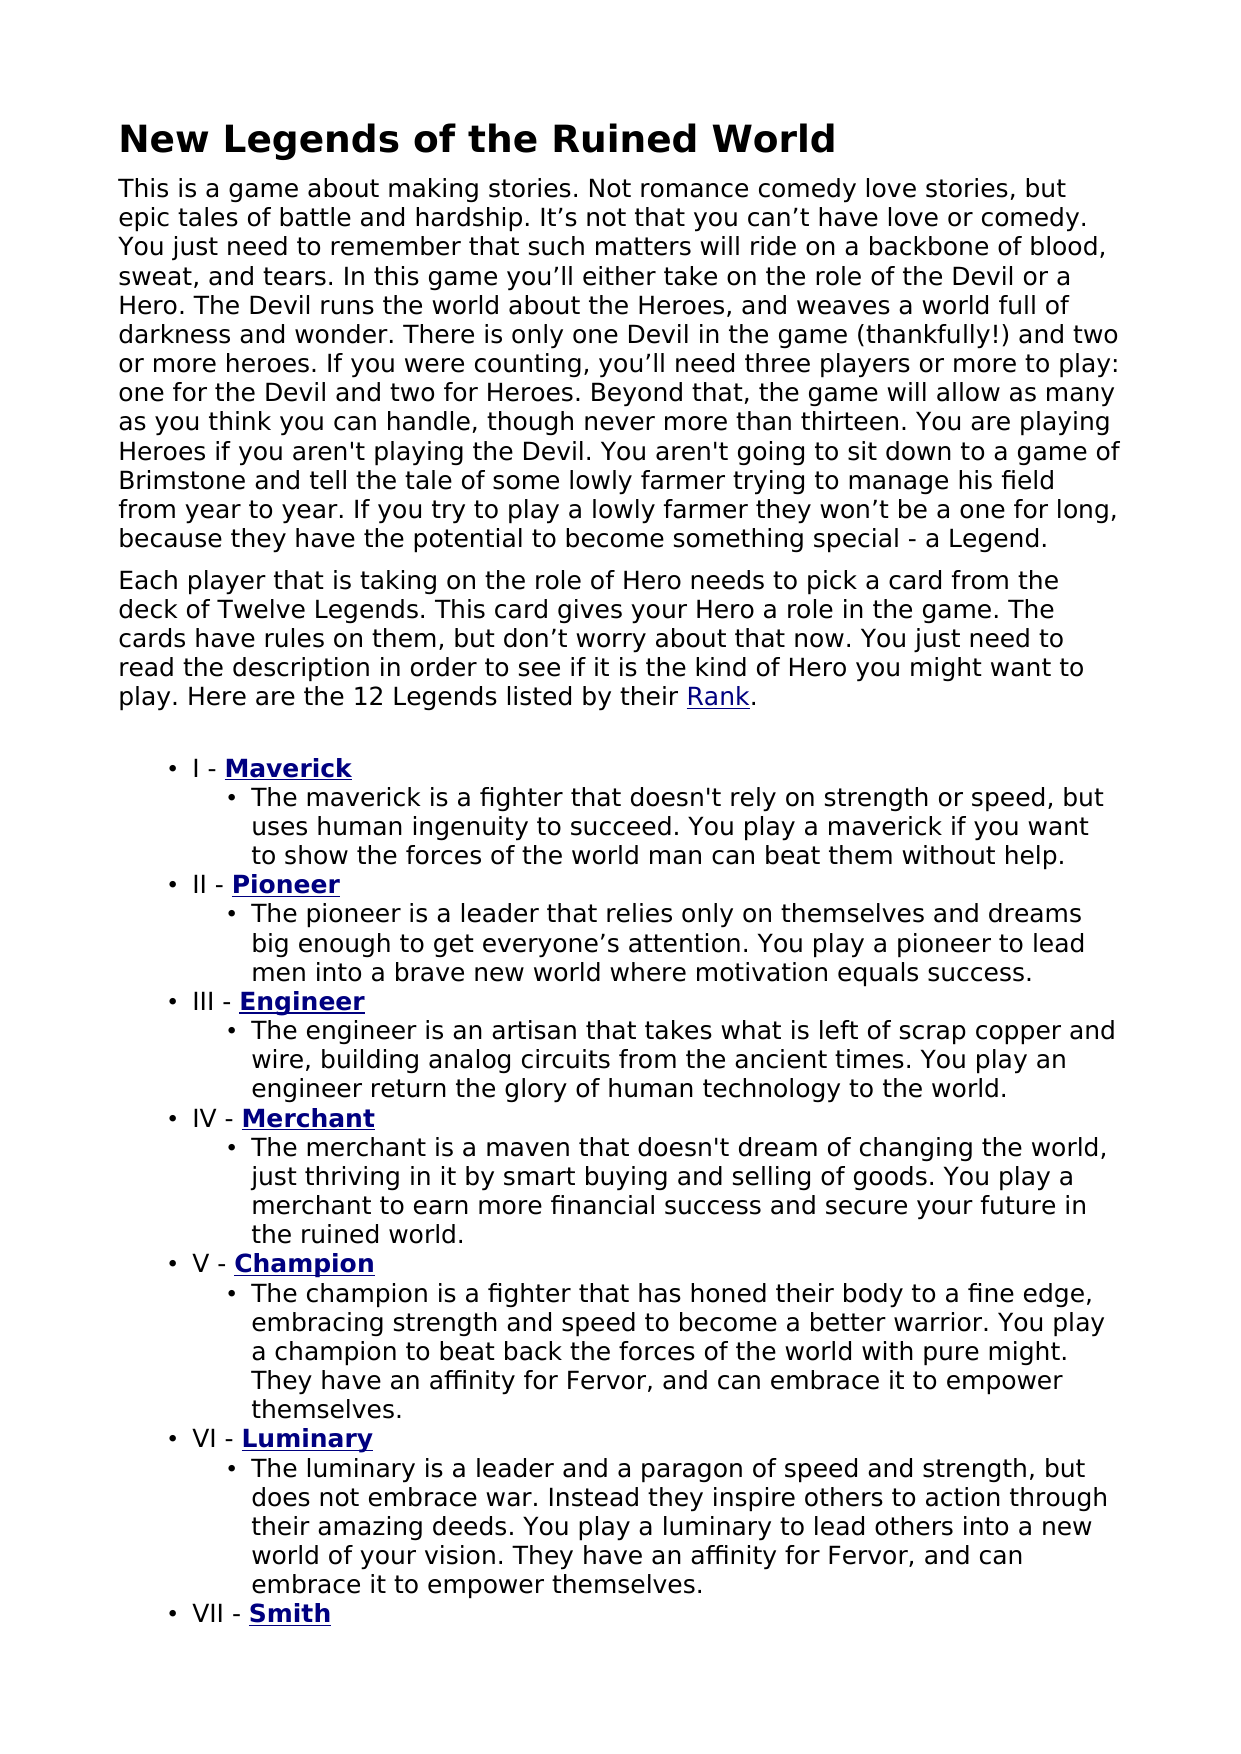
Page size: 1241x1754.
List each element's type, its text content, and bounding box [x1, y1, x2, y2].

list The maverick is a fighter that doesn't rely on strength or speed, but uses human ingenuity to succeed. You play a maverick if you want to show the forces of the world man can beat them without help. [236, 783, 1122, 870]
text Each player that is taking on the role of Hero needs to pick a card from the deck of Twelve Legends. This card gives your Hero a role in the game. The cards have rules on them, but don’t worry about that now. You just need to read the description in order to see if it is the kind of Hero you might want to play. Here are the 12 Legends listed by their Rank. [118, 566, 1122, 712]
list IV - Merchant [177, 1104, 1122, 1133]
list The pioneer is a leader that relies only on themselves and dreams big enough to get everyone’s attention. You play a pioneer to lead men into a brave new world where motivation equals success. [236, 899, 1122, 987]
list V - Champion [177, 1249, 1122, 1279]
list The engineer is an artisan that takes what is left of scrap copper and wire, building analog circuits from the ancient times. You play an engineer return the glory of human technology to the world. [236, 1016, 1122, 1104]
list VI - Luminary [177, 1424, 1122, 1454]
list The champion is a fighter that has honed their body to a fine edge, embracing strength and speed to become a better warrior. You play a champion to beat back the forces of the world with pure might. They have an affinity for Fervor, and can embrace it to empower themselves. [236, 1279, 1122, 1424]
list The luminary is a leader and a paragon of speed and strength, but does not embrace war. Instead they inspire others to action through their amazing deeds. You play a luminary to lead others into a new world of your vision. They have an affinity for Fervor, and can embrace it to empower themselves. [236, 1454, 1122, 1599]
list II - Pioneer [177, 870, 1122, 899]
subtitle New Legends of the Ruined World [118, 118, 1122, 162]
list I - Maverick [177, 754, 1122, 783]
text This is a game about making stories. Not romance comedy love stories, but epic tales of battle and hardship. It’s not that you can’t have love or comedy. You just need to remember that such matters will ride on a backbone of blood, sweat, and tears. In this game you’ll either take on the role of the Devil or a Hero. The Devil runs the world about the Heroes, and weaves a world full of darkness and wonder. There is only one Devil in the game (thankfully!) and two or more heroes. If you were counting, you’ll need three players or more to play: one for the Devil and two for Heroes. Beyond that, the game will allow as many as you think you can handle, though never more than thirteen. You are playing Heroes if you aren't playing the Devil. You aren't going to sit down to a game of Brimstone and tell the tale of some lowly farmer trying to manage his field from year to year. If you try to play a lowly farmer they won’t be a one for long, because they have the potential to become something special - a Legend. [118, 174, 1122, 553]
list VII - Smith [177, 1599, 1122, 1629]
list III - Engineer [177, 987, 1122, 1016]
list The merchant is a maven that doesn't dream of changing the world, just thriving in it by smart buying and selling of goods. You play a merchant to earn more financial success and secure your future in the ruined world. [236, 1133, 1122, 1249]
